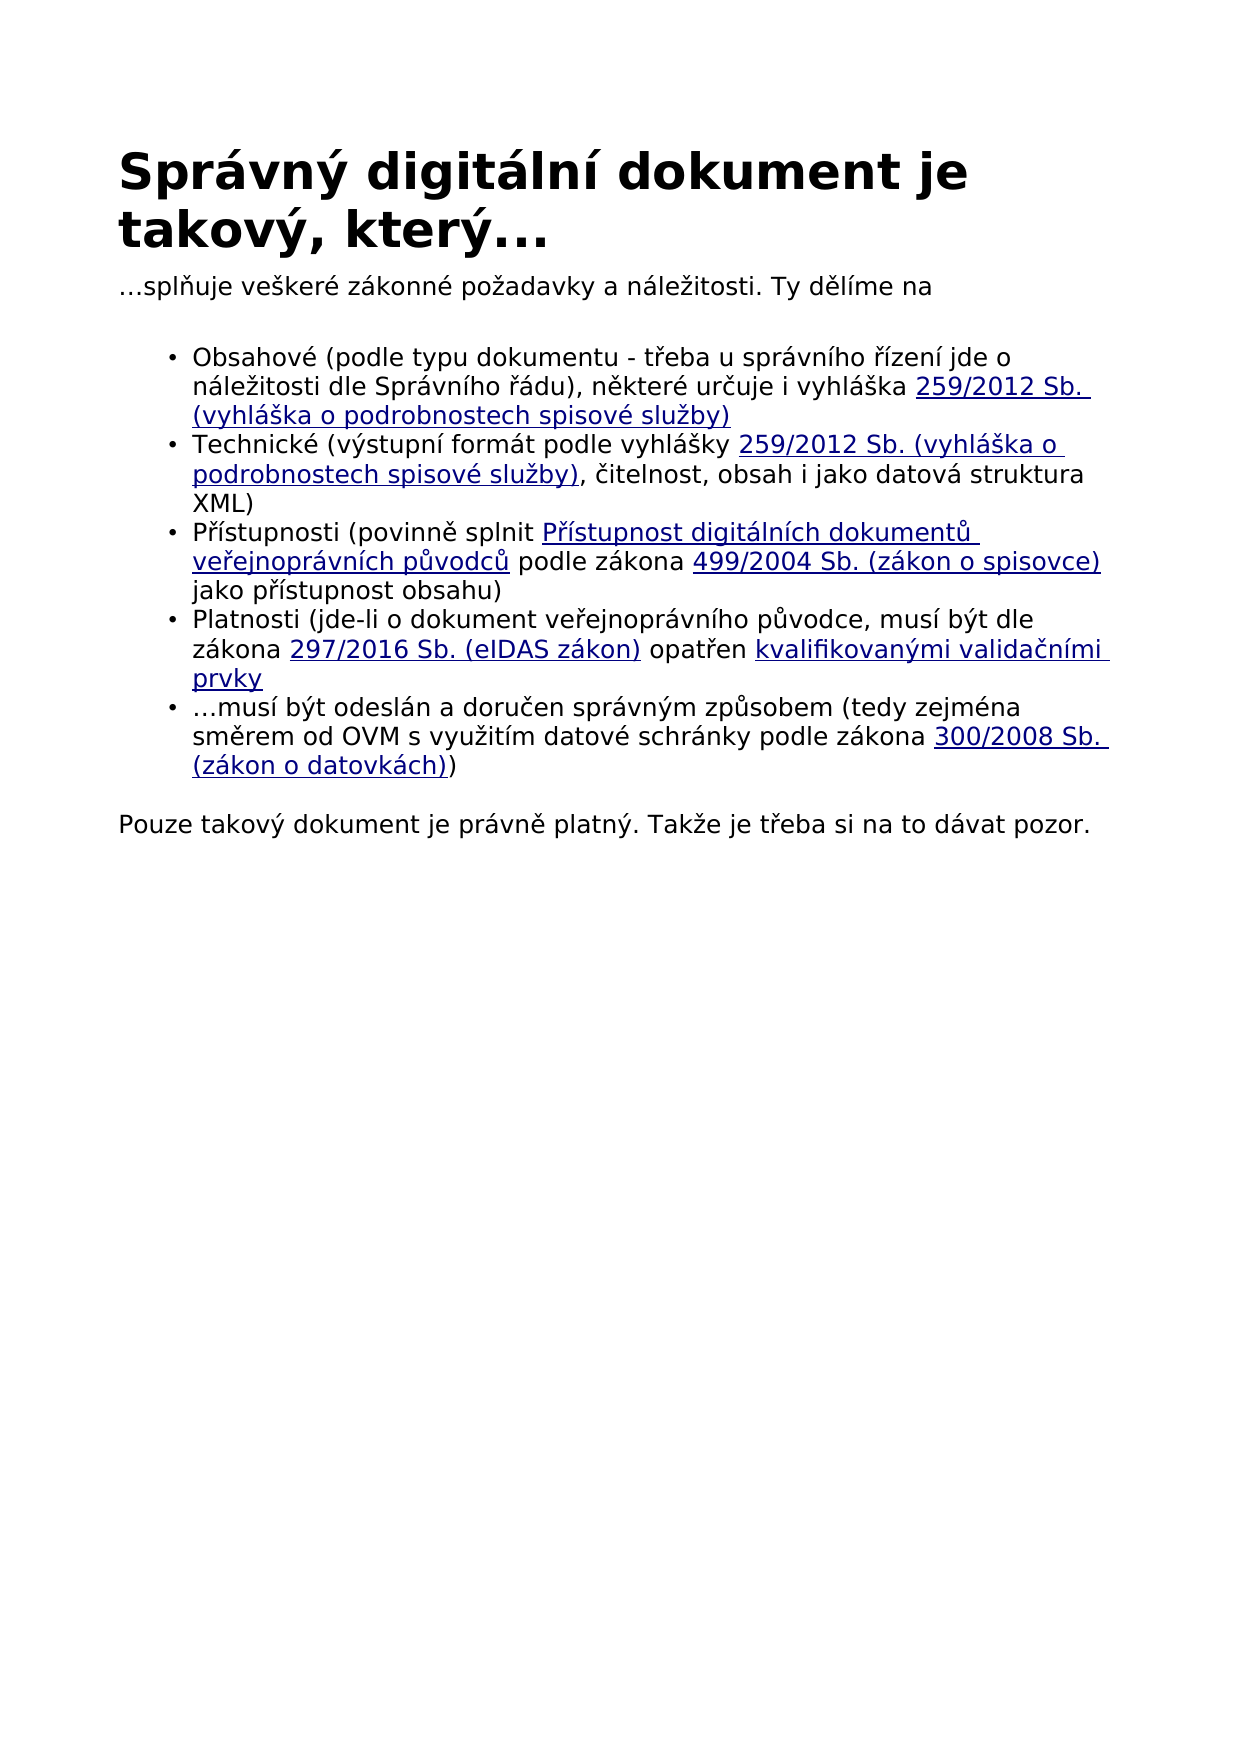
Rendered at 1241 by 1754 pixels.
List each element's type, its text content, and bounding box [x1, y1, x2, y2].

list Platnosti (jde-li o dokument veřejnoprávního původce, musí být dle zákona 297/2016 Sb. (eIDAS zákon) opatřen kvalifikovanými validačními prvky [177, 606, 1122, 693]
list …musí být odeslán a doručen správným způsobem (tedy zejména směrem od OVM s využitím datové schránky podle zákona 300/2008 Sb. (zákon o datovkách)) [177, 693, 1122, 781]
text …splňuje veškeré zákonné požadavky a náležitosti. Ty dělíme na [118, 272, 1122, 301]
subtitle Správný digitální dokument je takový, který... [118, 143, 1122, 259]
list Přístupnosti (povinně splnit Přístupnost digitálních dokumentů veřejnoprávních původců podle zákona 499/2004 Sb. (zákon o spisovce) jako přístupnost obsahu) [177, 518, 1122, 606]
text Pouze takový dokument je právně platný. Takže je třeba si na to dávat pozor. [118, 810, 1122, 839]
list Technické (výstupní formát podle vyhlášky 259/2012 Sb. (vyhláška o podrobnostech spisové služby), čitelnost, obsah i jako datová struktura XML) [177, 431, 1122, 518]
list Obsahové (podle typu dokumentu - třeba u správního řízení jde o náležitosti dle Správního řádu), některé určuje i vyhláška 259/2012 Sb. (vyhláška o podrobnostech spisové služby) [177, 343, 1122, 431]
